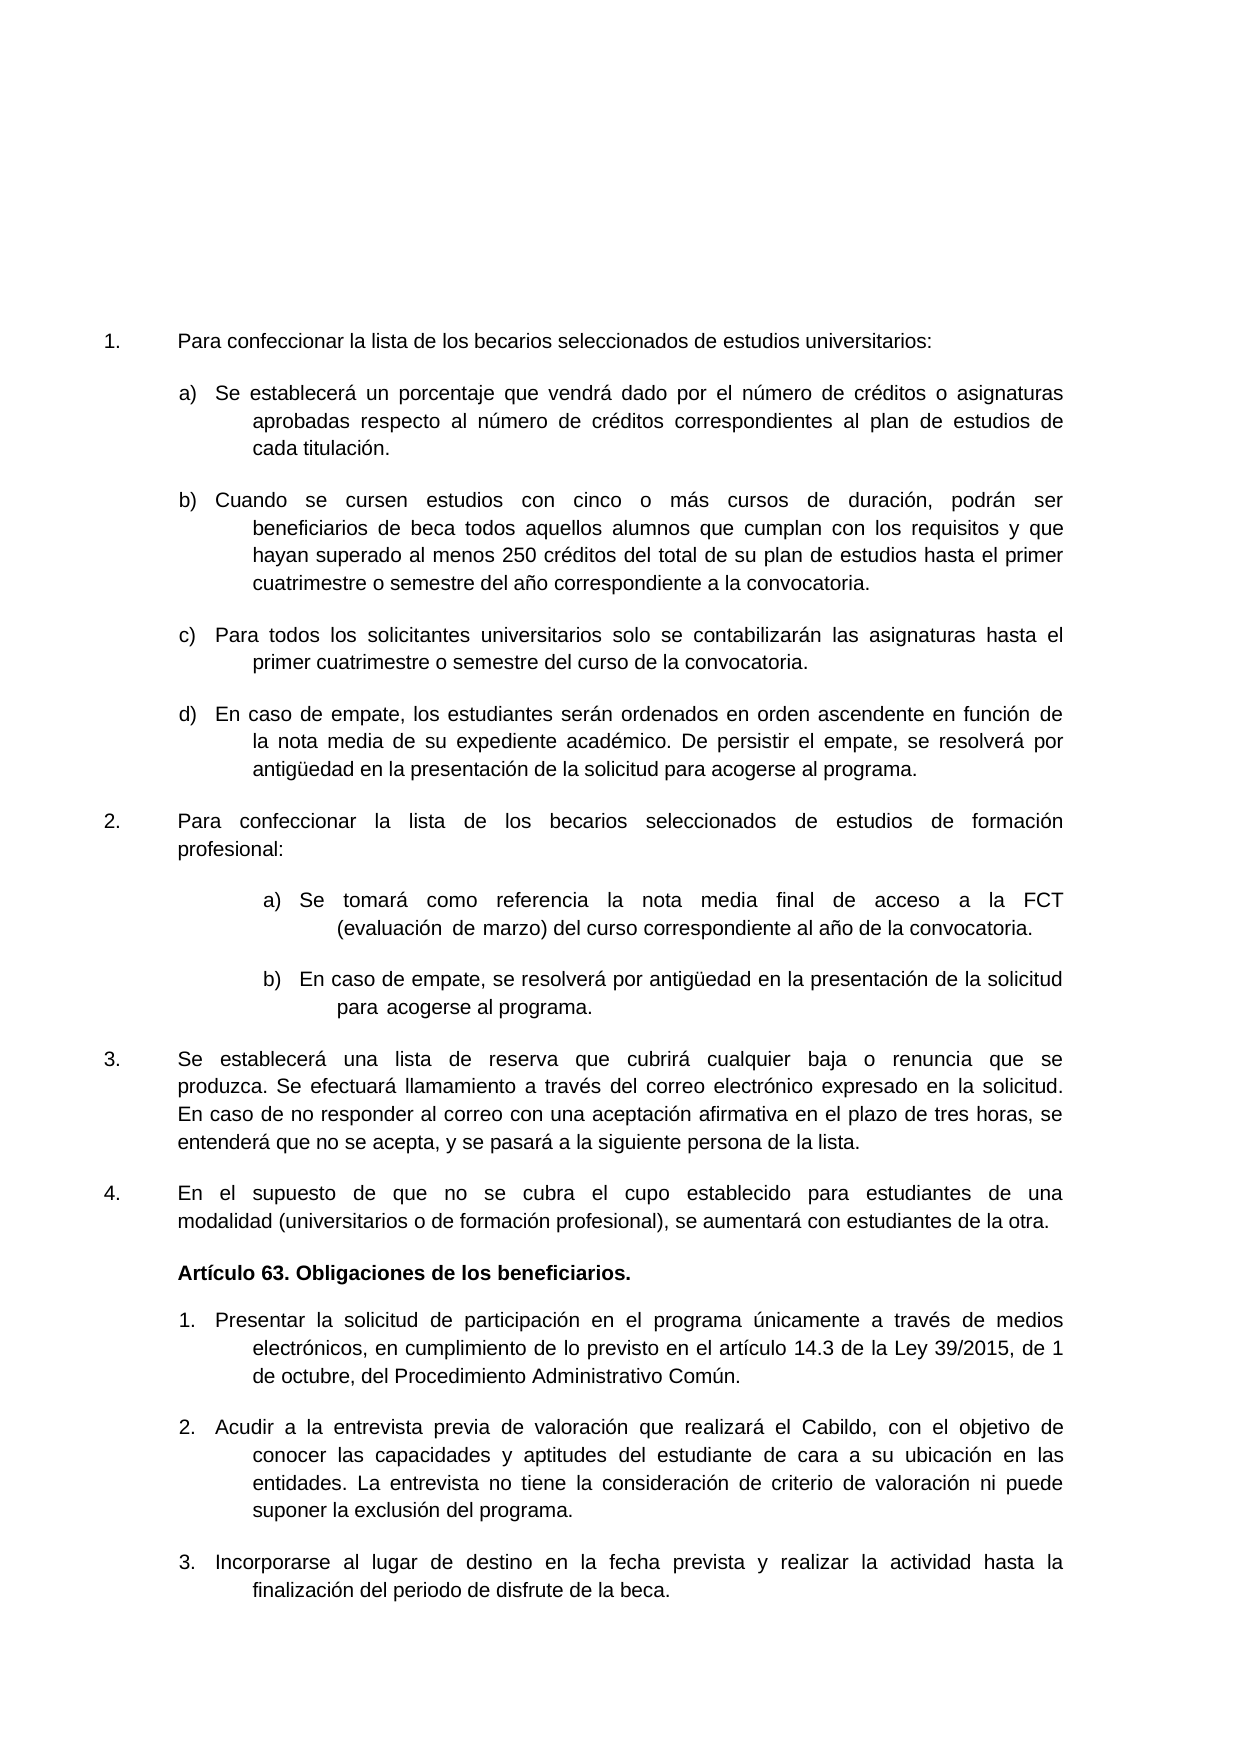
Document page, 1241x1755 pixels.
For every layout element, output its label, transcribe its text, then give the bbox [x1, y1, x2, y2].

list En el supuesto de que no se cubra el cupo establecido para estudiantes de una modalidad (universitarios o de formación profesional), se aumentará con estudiantes de la otra. [167, 1181, 1064, 1233]
list Cuando se cursen estudios con cinco o más cursos de duración, podrán ser beneficiarios de beca todos aquellos alumnos que cumplan con los requisitos y que hayan superado al menos 250 créditos del total de su plan de estudios hasta el primer cuatrimestre o semestre del año correspondiente a la convocatoria. [178, 488, 1064, 595]
subtitle Artículo 63. Obligaciones de los beneficiarios. [177, 1260, 1074, 1284]
list Incorporarse al lugar de destino en la fecha prevista y realizar la actividad hasta la finalización del periodo de disfrute de la beca. [178, 1550, 1064, 1602]
list En caso de empate, los estudiantes serán ordenados en orden ascendente en función de la nota media de su expediente académico. De persistir el empate, se resolverá por antigüedad en la presentación de la solicitud para acogerse al programa. [178, 702, 1064, 781]
list En caso de empate, se resolverá por antigüedad en la presentación de la solicitud para acogerse al programa. [263, 967, 1064, 1019]
list Para todos los solicitantes universitarios solo se contabilizarán las asignaturas hasta el primer cuatrimestre o semestre del curso de la convocatoria. [178, 622, 1064, 674]
list Se tomará como referencia la nota media final de acceso a la FCT (evaluación de marzo) del curso correspondiente al año de la convocatoria. [263, 888, 1064, 939]
list Para confeccionar la lista de los becarios seleccionados de estudios de formación profesional: [167, 809, 1064, 860]
list Se establecerá un porcentaje que vendrá dado por el número de créditos o asignaturas aprobadas respecto al número de créditos correspondientes al plan de estudios de cada titulación. [178, 381, 1064, 460]
list Presentar la solicitud de participación en el programa únicamente a través de medios electrónicos, en cumplimiento de lo previsto en el artículo 14.3 de la Ley 39/2015, de 1 de octubre, del Procedimiento Administrativo Común. [178, 1308, 1064, 1388]
list Se establecerá una lista de reserva que cubrirá cualquier baja o renuncia que se produzca. Se efectuará llamamiento a través del correo electrónico expresado en la solicitud. En caso de no responder al correo con una aceptación afirmativa en el plazo de tres horas, se entenderá que no se acepta, y se pasará a la siguiente persona de la lista. [167, 1046, 1064, 1153]
list Para confeccionar la lista de los becarios seleccionados de estudios universitarios: [167, 329, 1074, 353]
list Acudir a la entrevista previa de valoración que realizará el Cabildo, con el objetivo de conocer las capacidades y aptitudes del estudiante de cara a su ubicación en las entidades. La entrevista no tiene la consideración de criterio de valoración ni puede suponer la exclusión del programa. [178, 1415, 1064, 1522]
